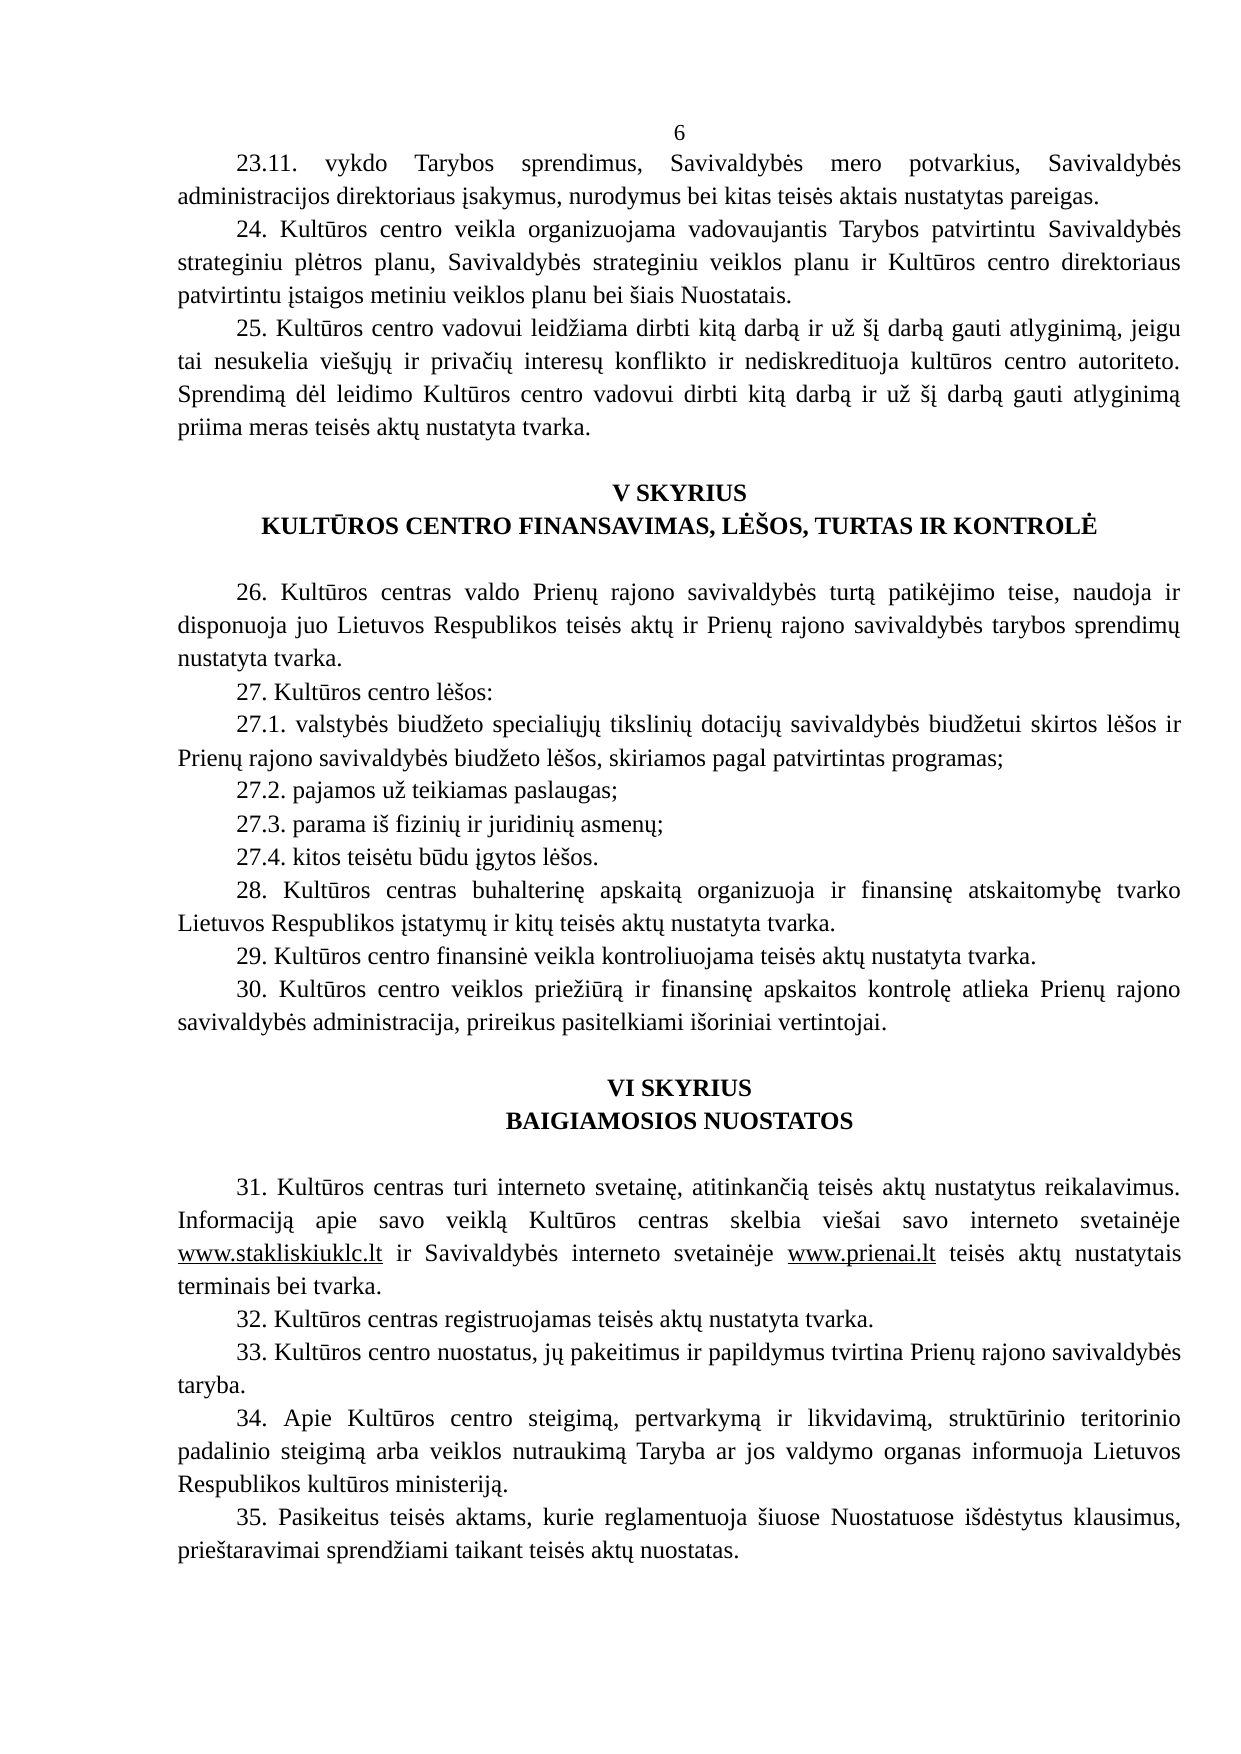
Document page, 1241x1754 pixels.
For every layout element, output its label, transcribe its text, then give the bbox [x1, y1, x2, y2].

text 24. Kultūros centro veikla organizuojama vadovaujantis Tarybos patvirtintu Savivaldybės strateginiu plėtros planu, Savivaldybės strateginiu veiklos planu ir Kultūros centro direktoriaus patvirtintu įstaigos metiniu veiklos planu bei šiais Nuostatais. [177, 214, 1182, 309]
text BAIGIAMOSIOS NUOSTATOS [177, 1106, 1182, 1134]
text 26. Kultūros centras valdo Prienų rajono savivaldybės turtą patikėjimo teise, naudoja ir disponuoja juo Lietuvos Respublikos teisės aktų ir Prienų rajono savivaldybės tarybos sprendimų nustatyta tvarka. [177, 577, 1182, 672]
text 27.2. pajamos už teikiamas paslaugas; [177, 776, 1182, 804]
text 33. Kultūros centro nuostatus, jų pakeitimus ir papildymus tvirtina Prienų rajono savivaldybės taryba. [177, 1337, 1182, 1399]
text KULTŪROS CENTRO FINANSAVIMAS, LĖŠOS, TURTAS IR KONTROLĖ [177, 511, 1182, 540]
text 34. Apie Kultūros centro steigimą, pertvarkymą ir likvidavimą, struktūrinio teritorinio padalinio steigimą arba veiklos nutraukimą Taryba ar jos valdymo organas informuoja Lietuvos Respublikos kultūros ministeriją. [177, 1403, 1182, 1498]
text 28. Kultūros centras buhalterinę apskaitą organizuoja ir finansinę atskaitomybę tvarko Lietuvos Respublikos įstatymų ir kitų teisės aktų nustatyta tvarka. [177, 875, 1182, 936]
text 25. Kultūros centro vadovui leidžiama dirbti kitą darbą ir už šį darbą gauti atlyginimą, jeigu tai nesukelia viešųjų ir privačių interesų konflikto ir nediskredituoja kultūros centro autoriteto. Sprendimą dėl leidimo Kultūros centro vadovui dirbti kitą darbą ir už šį darbą gauti atlyginimą priima meras teisės aktų nustatyta tvarka. [177, 313, 1182, 441]
text 30. Kultūros centro veiklos priežiūrą ir finansinę apskaitos kontrolę atlieka Prienų rajono savivaldybės administracija, prireikus pasitelkiami išoriniai vertintojai. [177, 974, 1182, 1036]
text VI SKYRIUS [177, 1073, 1182, 1102]
text 31. Kultūros centras turi interneto svetainę, atitinkančią teisės aktų nustatytus reikalavimus. Informaciją apie savo veiklą Kultūros centras skelbia viešai savo interneto svetainėje www.stakliskiuklc.lt ir Savivaldybės interneto svetainėje www.prienai.lt teisės aktų nustatytais terminais bei tvarka. [177, 1172, 1182, 1300]
text 27.3. parama iš fizinių ir juridinių asmenų; [177, 809, 1182, 837]
text 27.4. kitos teisėtu būdu įgytos lėšos. [177, 842, 1182, 870]
text 27.1. valstybės biudžeto specialiųjų tikslinių dotacijų savivaldybės biudžetui skirtos lėšos ir Prienų rajono savivaldybės biudžeto lėšos, skiriamos pagal patvirtintas programas; [177, 709, 1182, 771]
text 35. Pasikeitus teisės aktams, kurie reglamentuoja šiuose Nuostatuose išdėstytus klausimus, prieštaravimai sprendžiami taikant teisės aktų nuostatas. [177, 1502, 1182, 1564]
text 27. Kultūros centro lėšos: [177, 677, 1182, 705]
text V SKYRIUS [177, 478, 1182, 507]
text 23.11. vykdo Tarybos sprendimus, Savivaldybės mero potvarkius, Savivaldybės administracijos direktoriaus įsakymus, nurodymus bei kitas teisės aktais nustatytas pareigas. [177, 148, 1182, 210]
text 29. Kultūros centro finansinė veikla kontroliuojama teisės aktų nustatyta tvarka. [177, 941, 1182, 969]
text 32. Kultūros centras registruojamas teisės aktų nustatyta tvarka. [177, 1304, 1182, 1333]
